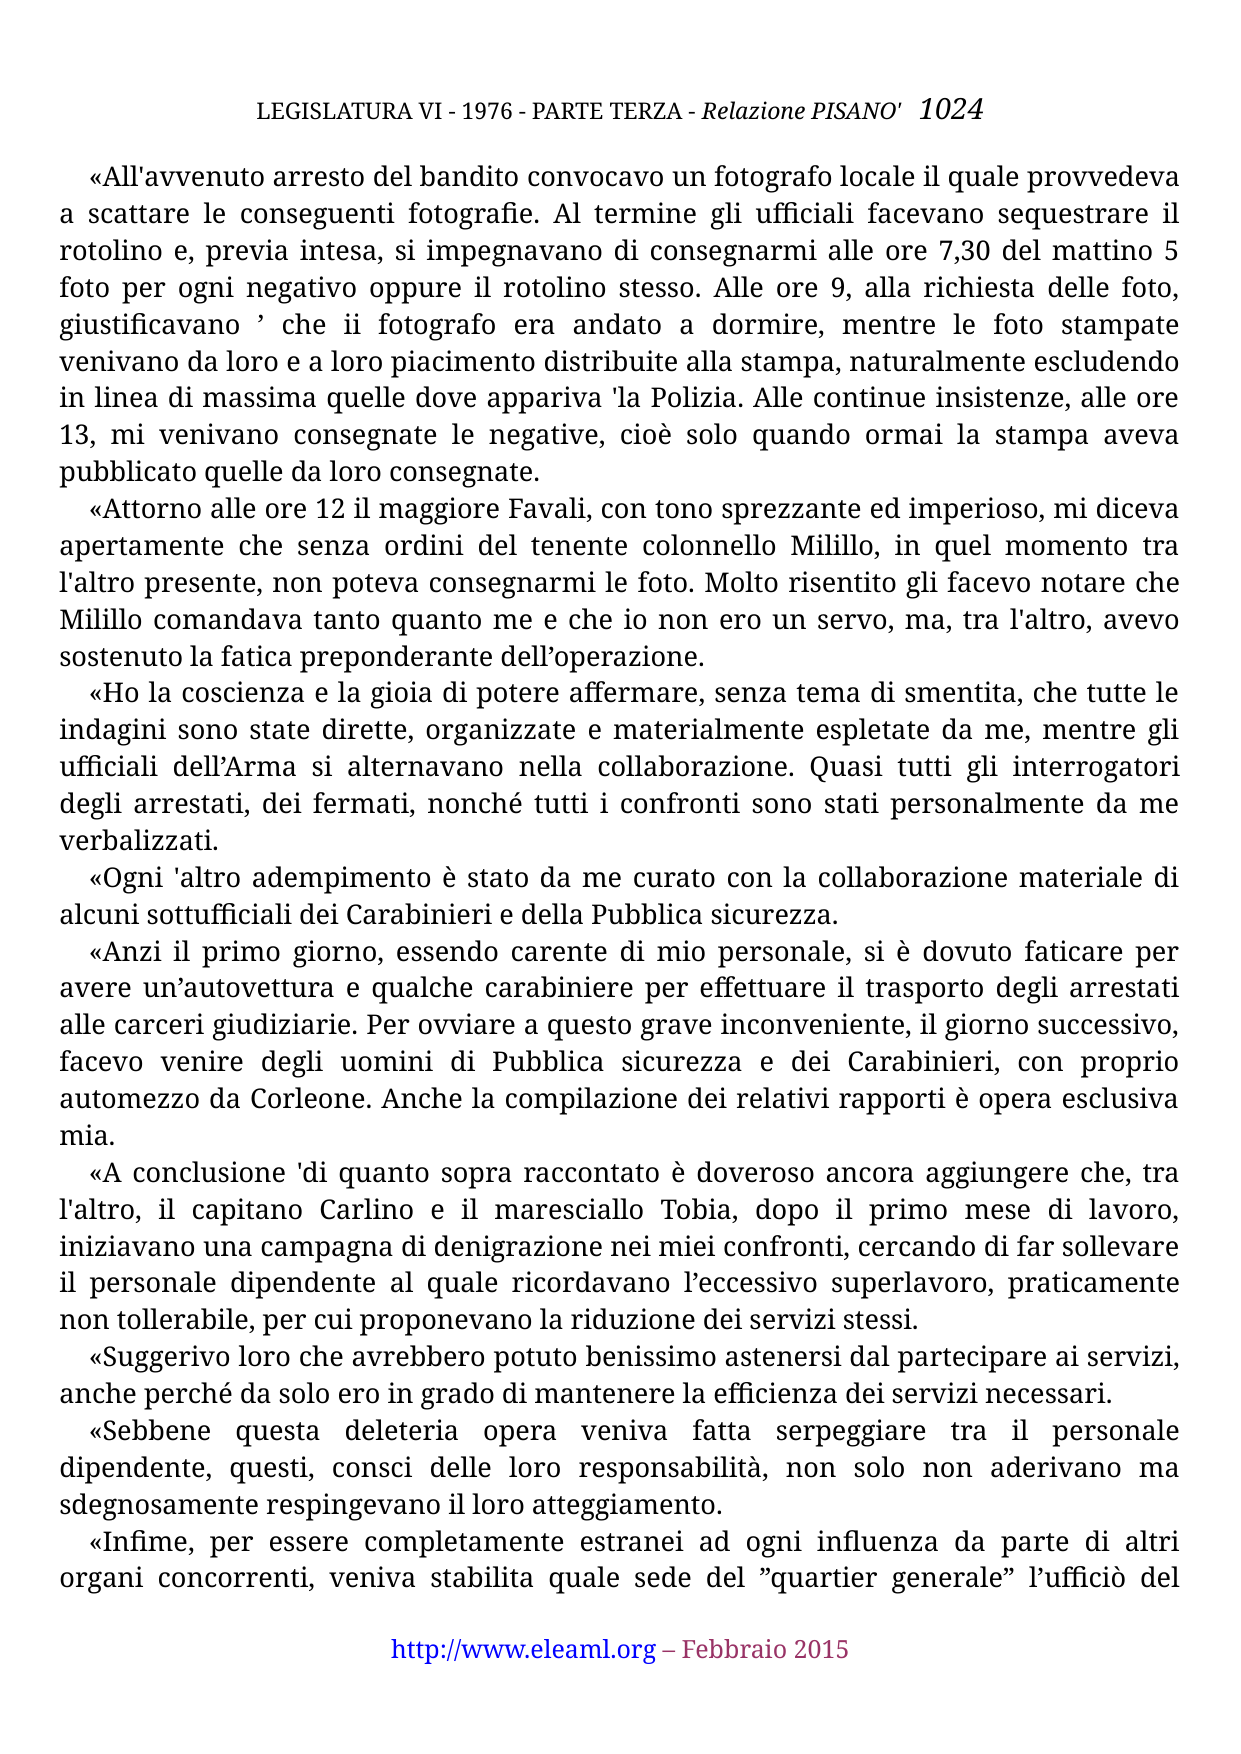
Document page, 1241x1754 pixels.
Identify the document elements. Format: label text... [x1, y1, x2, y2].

text «Infime, per essere completamente estranei ad ogni influenza da parte di altri organi concorrenti, veniva stabilita quale sede del ”quartier generale” l’ufficiò del [59, 1522, 1181, 1596]
text «Suggerivo loro che avrebbero potuto benissimo astenersi dal partecipare ai servizi, anche perché da solo ero in grado di mantenere la efficienza dei servizi necessari. [59, 1338, 1181, 1411]
text «Sebbene questa deleteria opera veniva fatta serpeggiare tra il personale dipendente, questi, consci delle loro responsabilità, non solo non aderivano ma sdegnosamente respingevano il loro atteggiamento. [59, 1411, 1181, 1522]
text «All'avvenuto arresto del bandito convocavo un fotografo locale il quale provvedeva a scattare le conseguenti fotografie. Al termine gli ufficiali facevano sequestrare il rotolino e, previa intesa, si impegnavano di consegnarmi alle ore 7,30 del mattino 5 foto per ogni negativo oppure il rotolino stesso. Alle ore 9, alla richiesta delle foto, giustificavano ’ che ii fotografo era andato a dormire, mentre le foto stampate venivano da loro e a loro piacimento distribuite alla stampa, naturalmente escludendo in linea di massima quelle dove appariva 'la Polizia. Alle continue insistenze, alle ore 13, mi venivano consegnate le negative, cioè solo quando ormai la stampa aveva pubblicato quelle da loro consegnate. [59, 158, 1181, 489]
text «Ogni 'altro adempimento è stato da me curato con la collaborazione materiale di alcuni sottufficiali dei Carabinieri e della Pubblica sicurezza. [59, 858, 1181, 932]
text «Ho la coscienza e la gioia di potere affermare, senza tema di smentita, che tutte le indagini sono state dirette, organizzate e materialmente espletate da me, mentre gli ufficiali dell’Arma si alternavano nella collaborazione. Quasi tutti gli interrogatori degli arrestati, dei fermati, nonché tutti i confronti sono stati personalmente da me verbalizzati. [59, 674, 1181, 858]
text «Anzi il primo giorno, essendo carente di mio personale, si è dovuto faticare per avere un’autovettura e qualche carabiniere per effettuare il trasporto degli arrestati alle carceri giudiziarie. Per ovviare a questo grave inconveniente, il giorno successivo, facevo venire degli uomini di Pubblica sicurezza e dei Carabinieri, con proprio automezzo da Corleone. Anche la compilazione dei relativi rapporti è opera esclusiva mia. [59, 932, 1181, 1153]
text «A conclusione 'di quanto sopra raccontato è doveroso ancora aggiungere che, tra l'altro, il capitano Carlino e il maresciallo Tobia, dopo il primo mese di lavoro, iniziavano una campagna di denigrazione nei miei confronti, cercando di far sollevare il personale dipendente al quale ricordavano l’eccessivo superlavoro, praticamente non tollerabile, per cui proponevano la riduzione dei servizi stessi. [59, 1153, 1181, 1338]
text «Attorno alle ore 12 il maggiore Favali, con tono sprezzante ed imperioso, mi diceva apertamente che senza ordini del tenente colonnello Milillo, in quel momento tra l'altro presente, non poteva consegnarmi le foto. Molto risentito gli facevo notare che Milillo comandava tanto quanto me e che io non ero un servo, ma, tra l'altro, avevo sostenuto la fatica preponderante dell’operazione. [59, 489, 1181, 674]
